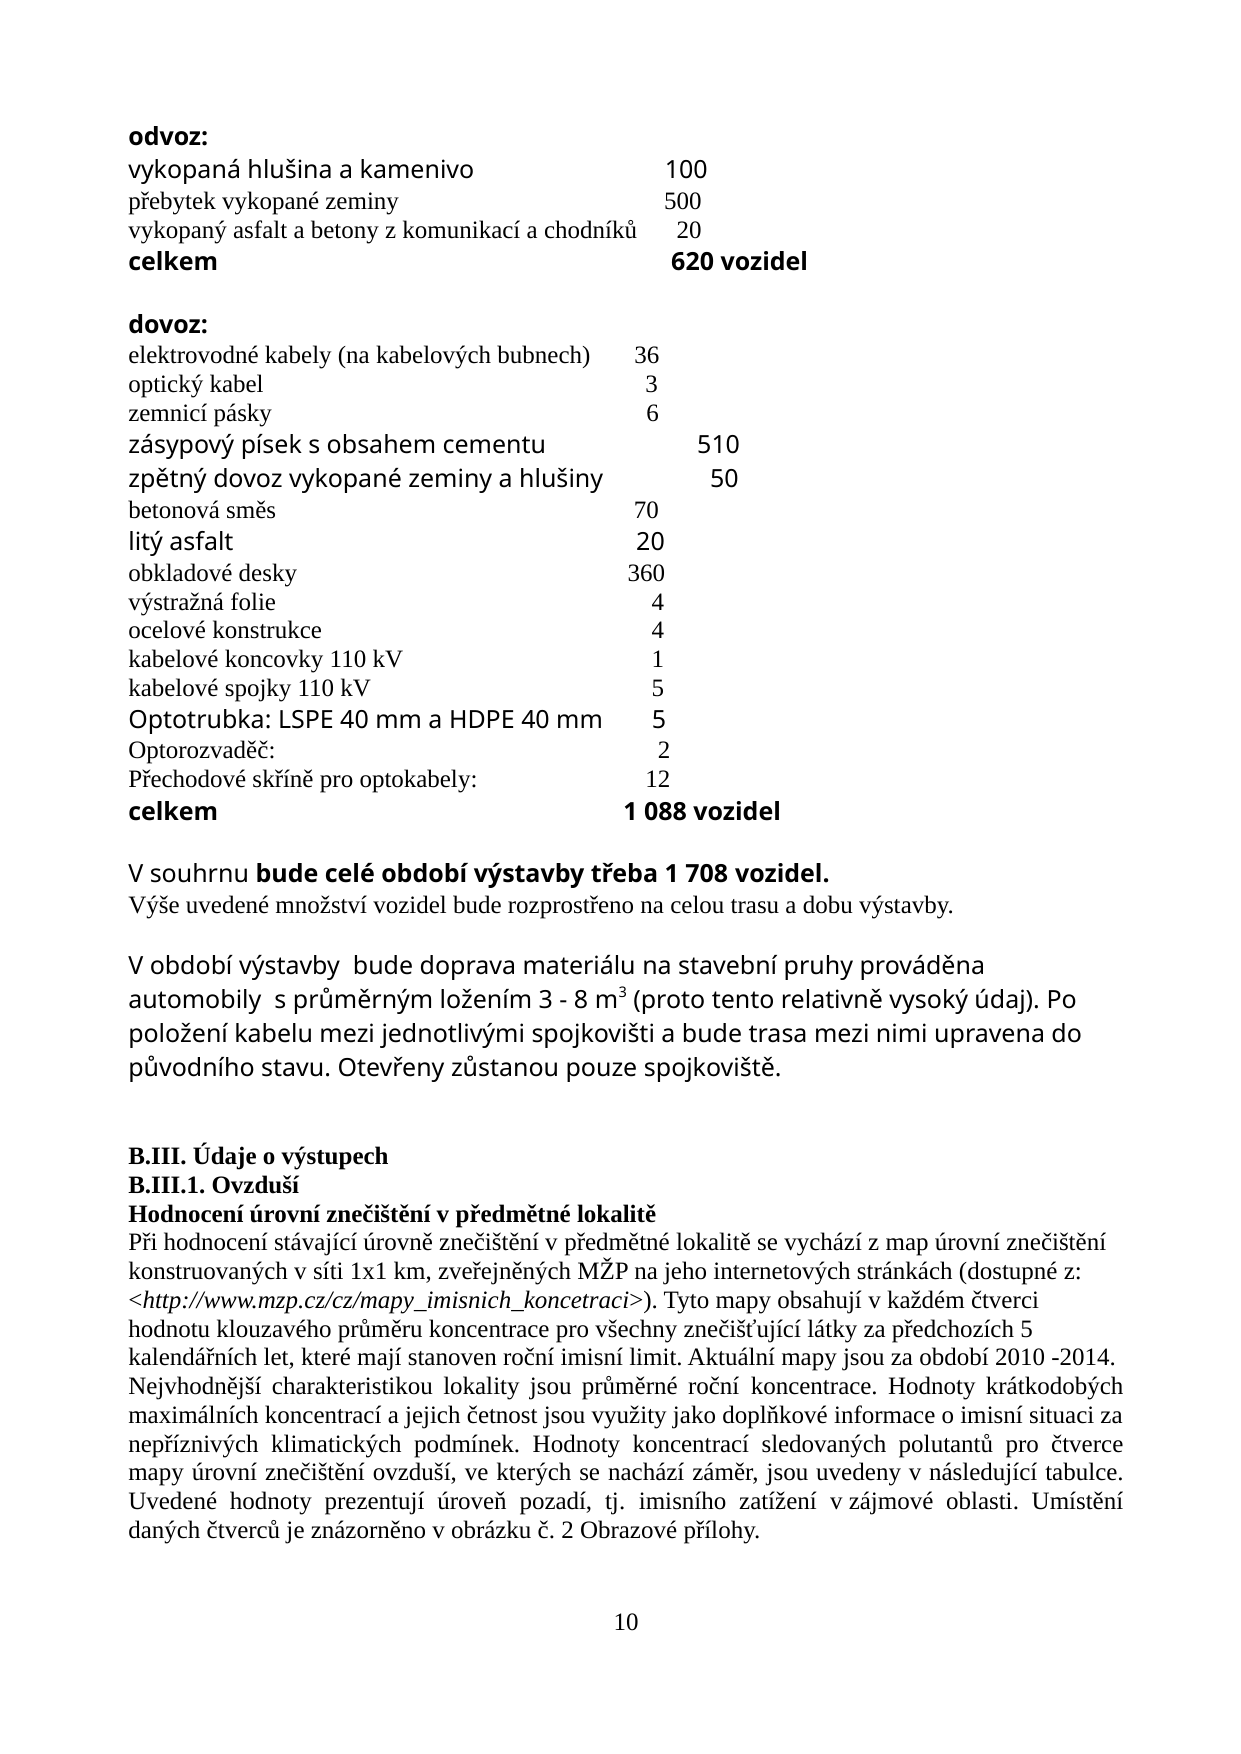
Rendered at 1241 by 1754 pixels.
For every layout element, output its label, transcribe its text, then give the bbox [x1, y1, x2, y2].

text Výše uvedené množství vozidel bude rozprostřeno na celou trasu a dobu výstavby. [128, 890, 1123, 919]
text Optotrubka: LSPE 40 mm a HDPE 40 mm 5 [128, 702, 1123, 736]
text vykopaný asfalt a betony z komunikací a chodníků 20 [128, 215, 1123, 244]
text Nejvhodnější charakteristikou lokality jsou průměrné roční koncentrace. Hodnoty krátkodobých maximálních koncentrací a jejich četnost jsou využity jako doplňkové informace o imisní situaci za nepříznivých klimatických podmínek. Hodnoty koncentrací sledovaných polutantů pro čtverce mapy úrovní znečištění ovzduší, ve kterých se nachází záměr, jsou uvedeny v následující tabulce. Uvedené hodnoty prezentují úroveň pozadí, tj. imisního zatížení v zájmové oblasti. Umístění daných čtverců je znázorněno v obrázku č. 2 Obrazové přílohy. [128, 1371, 1123, 1544]
text elektrovodné kabely (na kabelových bubnech) 36 [128, 341, 1123, 369]
text Optorozvaděč: 2 [128, 736, 1123, 764]
text V období výstavby bude doprava materiálu na stavební pruhy prováděna automobily s průměrným ložením 3 - 8 m3 (proto tento relativně vysoký údaj). Po položení kabelu mezi jednotlivými spojkovišti a bude trasa mezi nimi upravena do původního stavu. Otevřeny zůstanou pouze spojkoviště. [128, 947, 1123, 1084]
text výstražná folie 4 [128, 587, 1123, 615]
text celkem 1 088 vozidel [128, 793, 1123, 827]
text vykopaná hlušina a kamenivo 100 [128, 152, 1123, 186]
text Při hodnocení stávající úrovně znečištění v předmětné lokalitě se vychází z map úrovní znečištění konstruovaných v síti 1x1 km, zveřejněných MŽP na jeho internetových stránkách (dostupné z: <http://www.mzp.cz/cz/mapy_imisnich_koncetraci>). Tyto mapy obsahují v každém čtverci hodnotu klouzavého průměru koncentrace pro všechny znečišťující látky za předchozích 5 kalendářních let, které mají stanoven roční imisní limit. Aktuální mapy jsou za období 2010 -2014. [128, 1227, 1123, 1371]
text obkladové desky 360 [128, 558, 1123, 587]
text Hodnocení úrovní znečištění v předmětné lokalitě [128, 1199, 1123, 1227]
text ocelové konstrukce 4 [128, 615, 1123, 644]
text zemnicí pásky 6 [128, 398, 1123, 427]
text B.III.1. Ovzduší [128, 1170, 1123, 1199]
text dovoz: [128, 307, 1123, 341]
text odvoz: [128, 118, 1123, 152]
text kabelové koncovky 110 kV 1 [128, 644, 1123, 673]
text zásypový písek s obsahem cementu 510 [128, 427, 1123, 461]
text B.III. Údaje o výstupech [128, 1141, 1123, 1170]
text přebytek vykopané zeminy 500 [128, 186, 1123, 215]
text celkem 620 vozidel [128, 244, 1123, 278]
text optický kabel 3 [128, 369, 1123, 398]
text V souhrnu bude celé období výstavby třeba 1 708 vozidel. [128, 856, 1123, 890]
text zpětný dovoz vykopané zeminy a hlušiny 50 [128, 461, 1123, 495]
text kabelové spojky 110 kV 5 [128, 673, 1123, 702]
text Přechodové skříně pro optokabely: 12 [128, 764, 1123, 793]
text litý asfalt 20 [128, 524, 1123, 558]
text betonová směs 70 [128, 495, 1123, 524]
